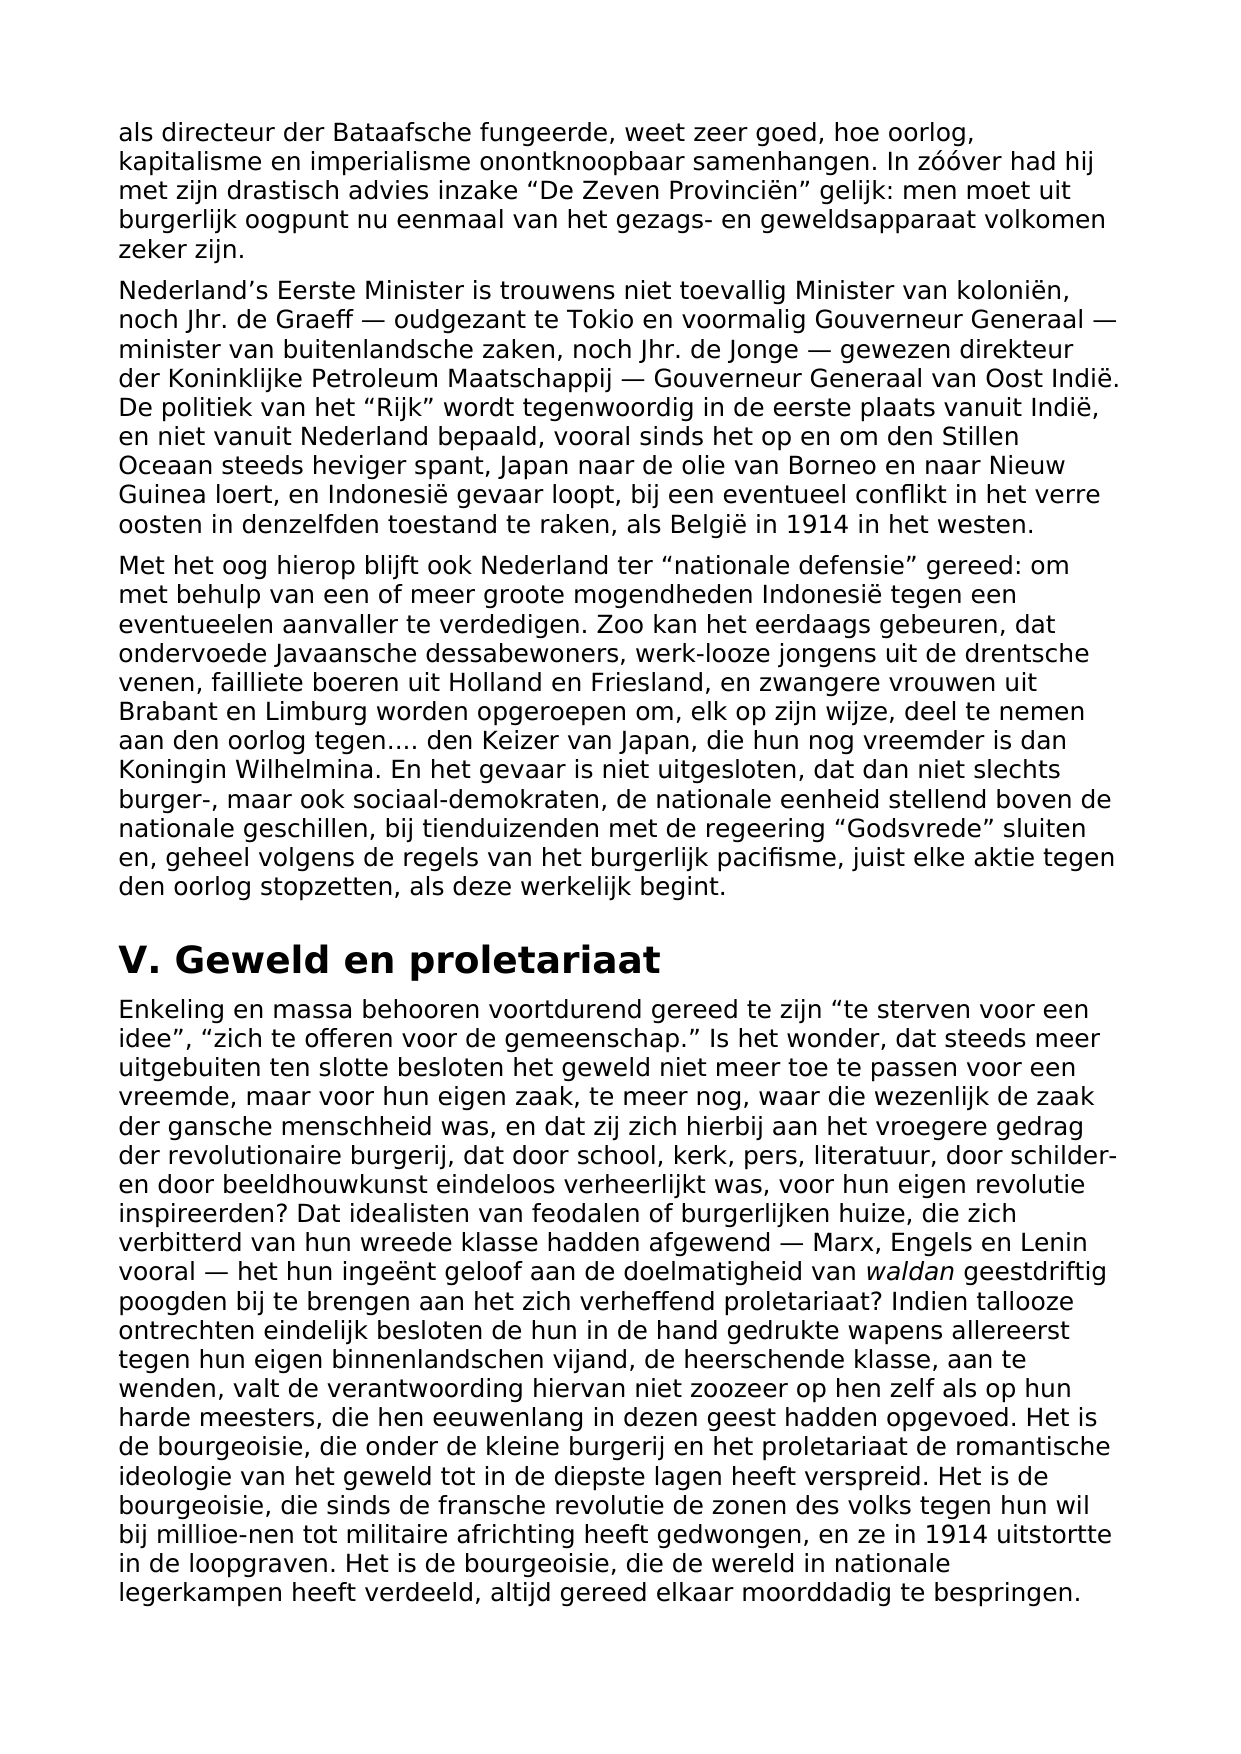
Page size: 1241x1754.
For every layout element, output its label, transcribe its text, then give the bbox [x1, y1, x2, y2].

text als directeur der Bataafsche fungeerde, weet zeer goed, hoe oorlog, kapitalisme en imperialisme onontknoopbaar samenhangen. In zóóver had hij met zijn drastisch advies inzake “De Zeven Provinciën” gelijk: men moet uit burgerlijk oogpunt nu eenmaal van het gezags- en geweldsapparaat volkomen zeker zijn. [118, 118, 1122, 264]
text Met het oog hierop blijft ook Nederland ter “nationale defensie” gereed: om met behulp van een of meer groote mogendheden Indonesië tegen een eventueelen aanvaller te verdedigen. Zoo kan het eerdaags gebeuren, dat ondervoede Javaansche dessabewoners, werk-looze jongens uit de drentsche venen, failliete boeren uit Holland en Friesland, en zwangere vrouwen uit Brabant en Limburg worden opgeroepen om, elk op zijn wijze, deel te nemen aan den oorlog tegen.... den Keizer van Japan, die hun nog vreemder is dan Koningin Wilhelmina. En het gevaar is niet uitgesloten, dat dan niet slechts burger-, maar ook sociaal-demokraten, de nationale eenheid stellend boven de nationale geschillen, bij tienduizenden met de regeering “Godsvrede” sluiten en, geheel volgens de regels van het burgerlijk pacifisme, juist elke aktie tegen den oorlog stopzetten, als deze werkelijk begint. [118, 551, 1122, 901]
text Enkeling en massa behooren voortdurend gereed te zijn “te sterven voor een idee”, “zich te offeren voor de gemeenschap.” Is het wonder, dat steeds meer uitgebuiten ten slotte besloten het geweld niet meer toe te passen voor een vreemde, maar voor hun eigen zaak, te meer nog, waar die wezenlijk de zaak der gansche menschheid was, en dat zij zich hierbij aan het vroegere gedrag der revolutionaire burgerij, dat door school, kerk, pers, literatuur, door schilder- en door beeldhouwkunst eindeloos verheerlijkt was, voor hun eigen revolutie inspireerden? Dat idealisten van feodalen of burgerlijken huize, die zich verbitterd van hun wreede klasse hadden afgewend — Marx, Engels en Lenin vooral — het hun ingeënt geloof aan de doelmatigheid van waldan geestdriftig poogden bij te brengen aan het zich verheffend proletariaat? Indien tallooze ontrechten eindelijk besloten de hun in de hand gedrukte wapens allereerst tegen hun eigen binnenlandschen vijand, de heerschende klasse, aan te wenden, valt de verantwoording hiervan niet zoozeer op hen zelf als op hun harde meesters, die hen eeuwenlang in dezen geest hadden opgevoed. Het is de bourgeoisie, die onder de kleine burgerij en het proletariaat de romantische ideologie van het geweld tot in de diepste lagen heeft verspreid. Het is de bourgeoisie, die sinds de fransche revolutie de zonen des volks tegen hun wil bij millioe-nen tot militaire africhting heeft gedwongen, en ze in 1914 uitstortte in de loopgraven. Het is de bourgeoisie, die de wereld in nationale legerkampen heeft verdeeld, altijd gereed elkaar moorddadig te bespringen. [118, 995, 1122, 1608]
subtitle V. Geweld en proletariaat [118, 939, 1122, 983]
text Nederland’s Eerste Minister is trouwens niet toevallig Minister van koloniën, noch Jhr. de Graeff — oudgezant te Tokio en voormalig Gouverneur Generaal — minister van buitenlandsche zaken, noch Jhr. de Jonge — gewezen direkteur der Koninklijke Petroleum Maatschappij — Gouverneur Generaal van Oost Indië. De politiek van het “Rijk” wordt tegenwoordig in de eerste plaats vanuit Indië, en niet vanuit Nederland bepaald, vooral sinds het op en om den Stillen Oceaan steeds heviger spant, Japan naar de olie van Borneo en naar Nieuw Guinea loert, en Indonesië gevaar loopt, bij een eventueel conflikt in het verre oosten in denzelfden toestand te raken, als België in 1914 in het westen. [118, 276, 1122, 539]
